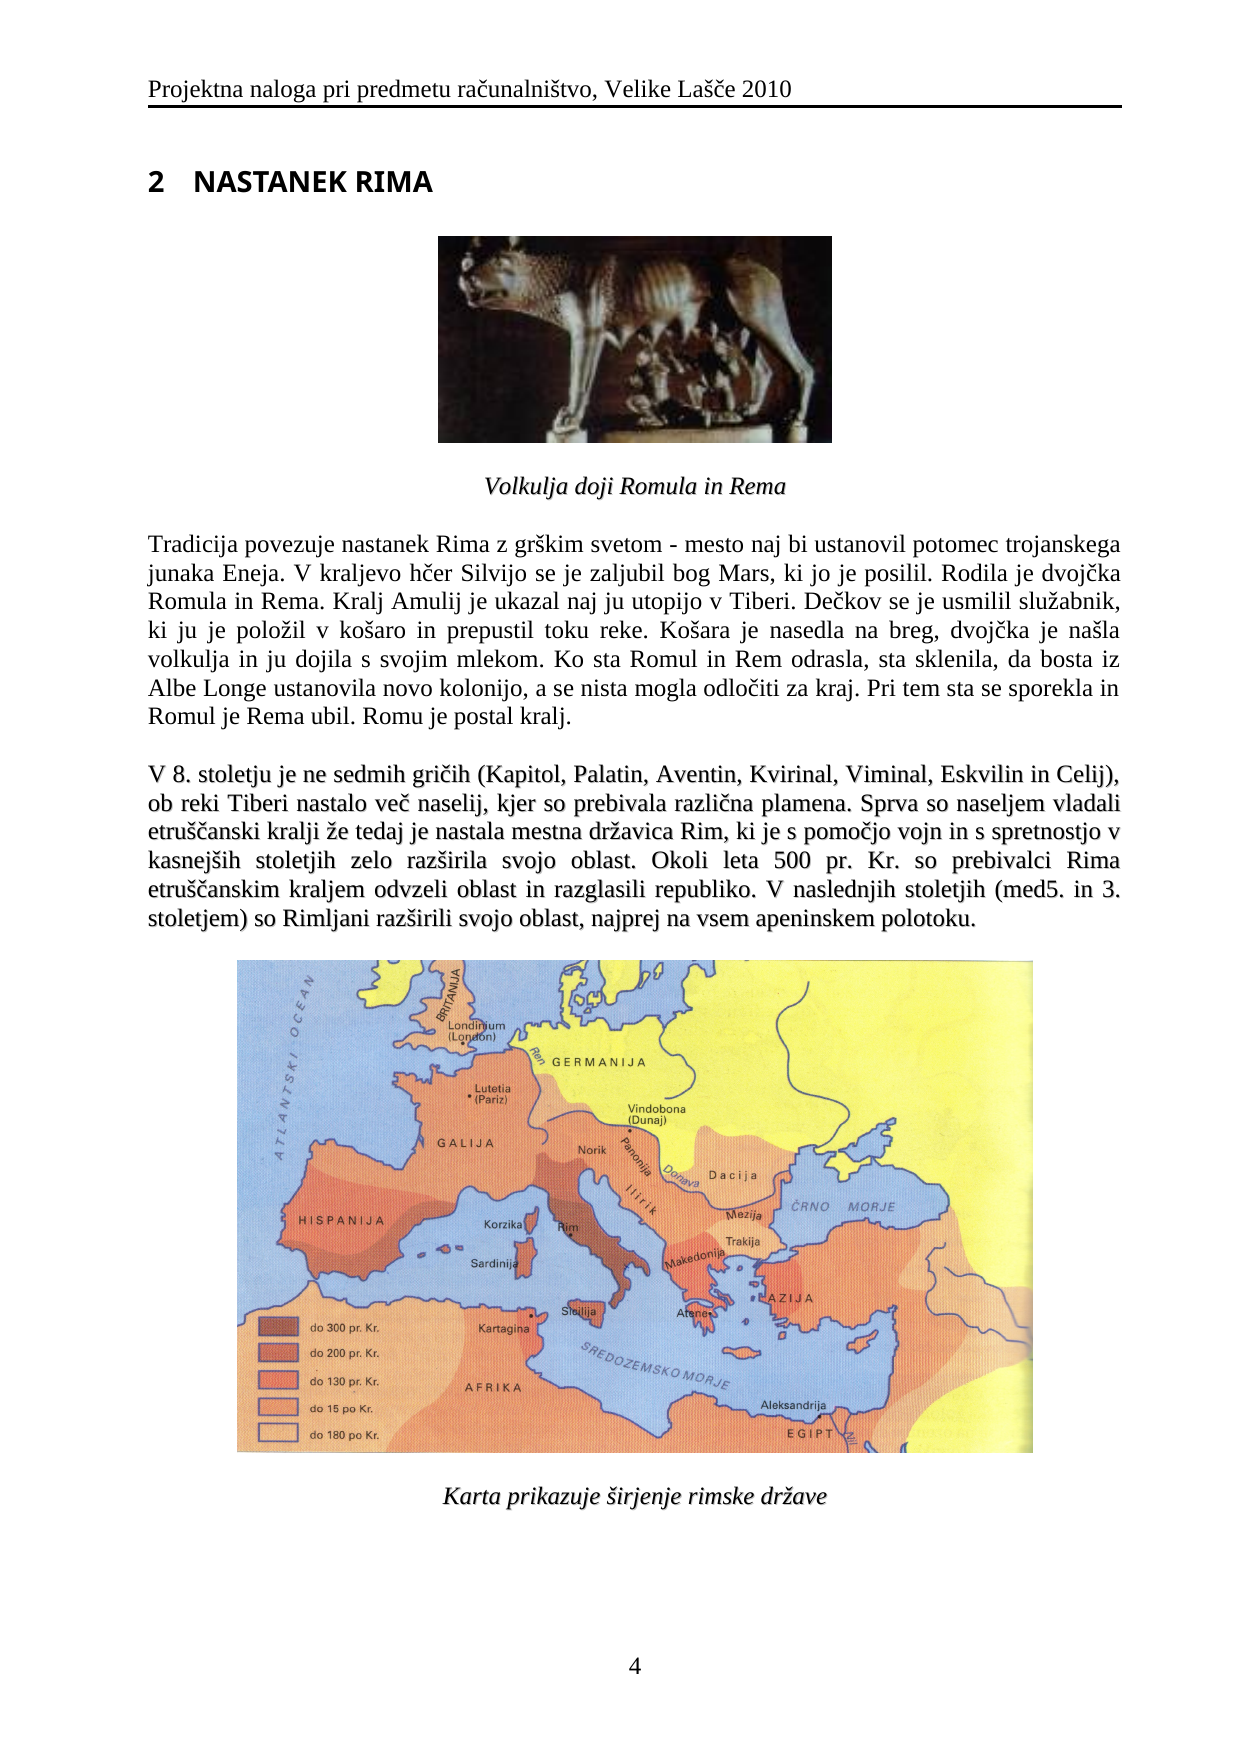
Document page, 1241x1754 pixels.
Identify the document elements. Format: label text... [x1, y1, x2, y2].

subtitle NASTANEK RIMA [148, 162, 1122, 201]
text Volkulja doji Romula in Rema [148, 471, 1122, 500]
text V 8. stoletju je ne sedmih gričih (Kapitol, Palatin, Aventin, Kvirinal, Viminal, Eskvilin in Celij), ob reki Tiberi nastalo več naselij, kjer so prebivala različna plamena. Sprva so naseljem vladali etruščanski kralji že tedaj je nastala mestna državica Rim, ki je s pomočjo vojn in s spretnostjo v kasnejših stoletjih zelo razširila svojo oblast. Okoli leta 500 pr. Kr. so prebivalci Rima etruščanskim kraljem odvzeli oblast in razglasili republiko. V naslednjih stoletjih (med5. in 3. stoletjem) so Rimljani razširili svojo oblast, najprej na vsem apeninskem polotoku. [148, 759, 1122, 931]
picture [237, 960, 1033, 1453]
picture [438, 236, 832, 443]
text Tradicija povezuje nastanek Rima z grškim svetom - mesto naj bi ustanovil potomec trojanskega junaka Eneja. V kraljevo hčer Silvijo se je zaljubil bog Mars, ki jo je posilil. Rodila je dvojčka Romula in Rema. Kralj Amulij je ukazal naj ju utopijo v Tiberi. Dečkov se je usmilil služabnik, ki ju je položil v košaro in prepustil toku reke. Košara je nasedla na breg, dvojčka je našla volkulja in ju dojila s svojim mlekom. Ko sta Romul in Rem odrasla, sta sklenila, da bosta iz Albe Longe ustanovila novo kolonijo, a se nista mogla odločiti za kraj. Pri tem sta se sporekla in Romul je Rema ubil. Romu je postal kralj. [148, 529, 1122, 730]
text Karta prikazuje širjenje rimske države [148, 1481, 1122, 1510]
